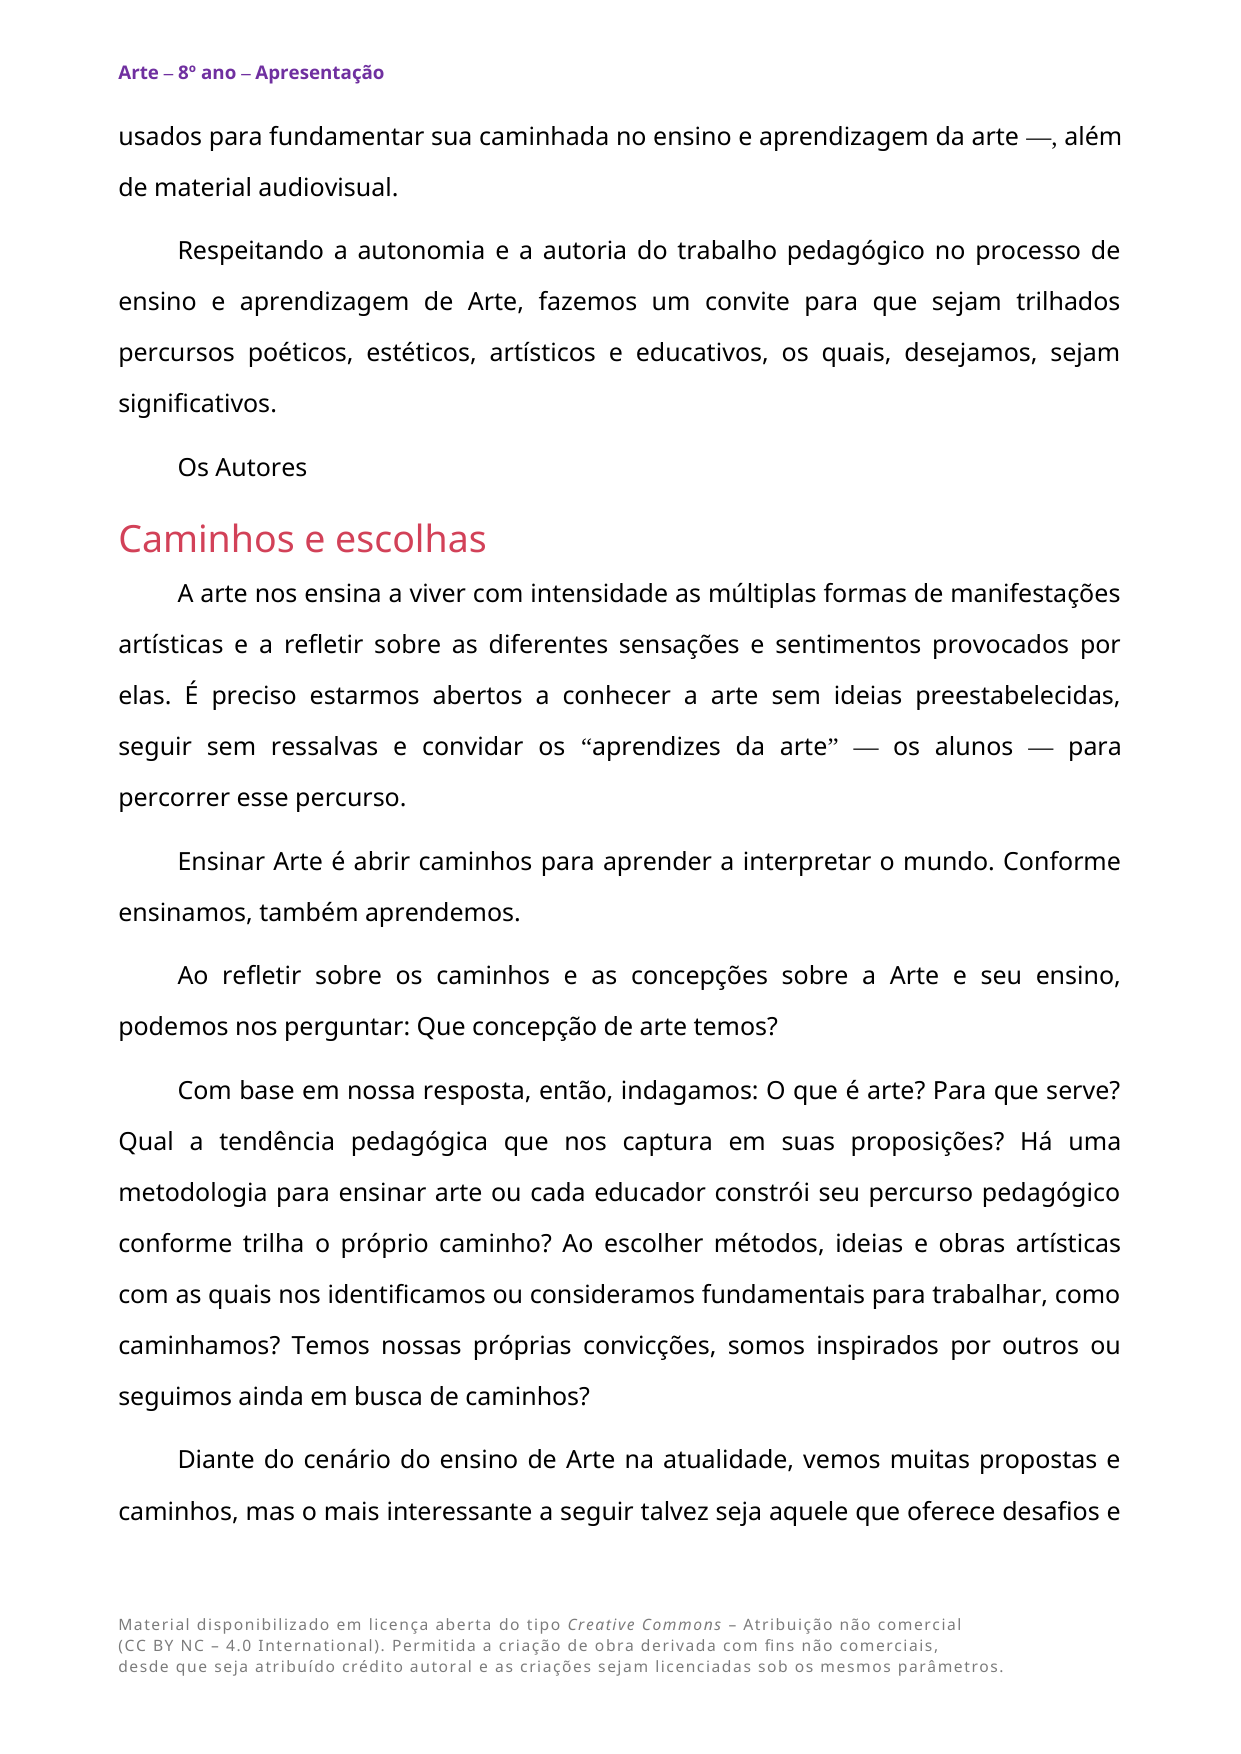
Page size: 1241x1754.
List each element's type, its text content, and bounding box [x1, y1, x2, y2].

text A arte nos ensina a viver com intensidade as múltiplas formas de manifestações artísticas e a refletir sobre as diferentes sensações e sentimentos provocados por elas. É preciso estarmos abertos a conhecer a arte sem ideias preestabelecidas, seguir sem ressalvas e convidar os “aprendizes da arte” — os alunos — para percorrer esse percurso. [118, 575, 1122, 814]
text Ao refletir sobre os caminhos e as concepções sobre a Arte e seu ensino, podemos nos perguntar: Que concepção de arte temos? [118, 958, 1122, 1043]
subtitle Caminhos e escolhas [118, 513, 1122, 563]
text Ensinar Arte é abrir caminhos para aprender a interpretar o mundo. Conforme ensinamos, também aprendemos. [118, 843, 1122, 928]
text Diante do cenário do ensino de Arte na atualidade, vemos muitas propostas e caminhos, mas o mais interessante a seguir talvez seja aquele que oferece desafios e [118, 1442, 1122, 1527]
text Os Autores [118, 449, 1122, 483]
text usados para fundamentar sua caminhada no ensino e aprendizagem da arte —, além de material audiovisual. [118, 118, 1122, 203]
text Respeitando a autonomia e a autoria do trabalho pedagógico no processo de ensino e aprendizagem de Arte, fazemos um convite para que sejam trilhados percursos poéticos, estéticos, artísticos e educativos, os quais, desejamos, sejam significativos. [118, 233, 1122, 420]
text Com base em nossa resposta, então, indagamos: O que é arte? Para que serve? Qual a tendência pedagógica que nos captura em suas proposições? Há uma metodologia para ensinar arte ou cada educador constrói seu percurso pedagógico conforme trilha o próprio caminho? Ao escolher métodos, ideias e obras artísticas com as quais nos identificamos ou consideramos fundamentais para trabalhar, como caminhamos? Temos nossas próprias convicções, somos inspirados por outros ou seguimos ainda em busca de caminhos? [118, 1072, 1122, 1413]
